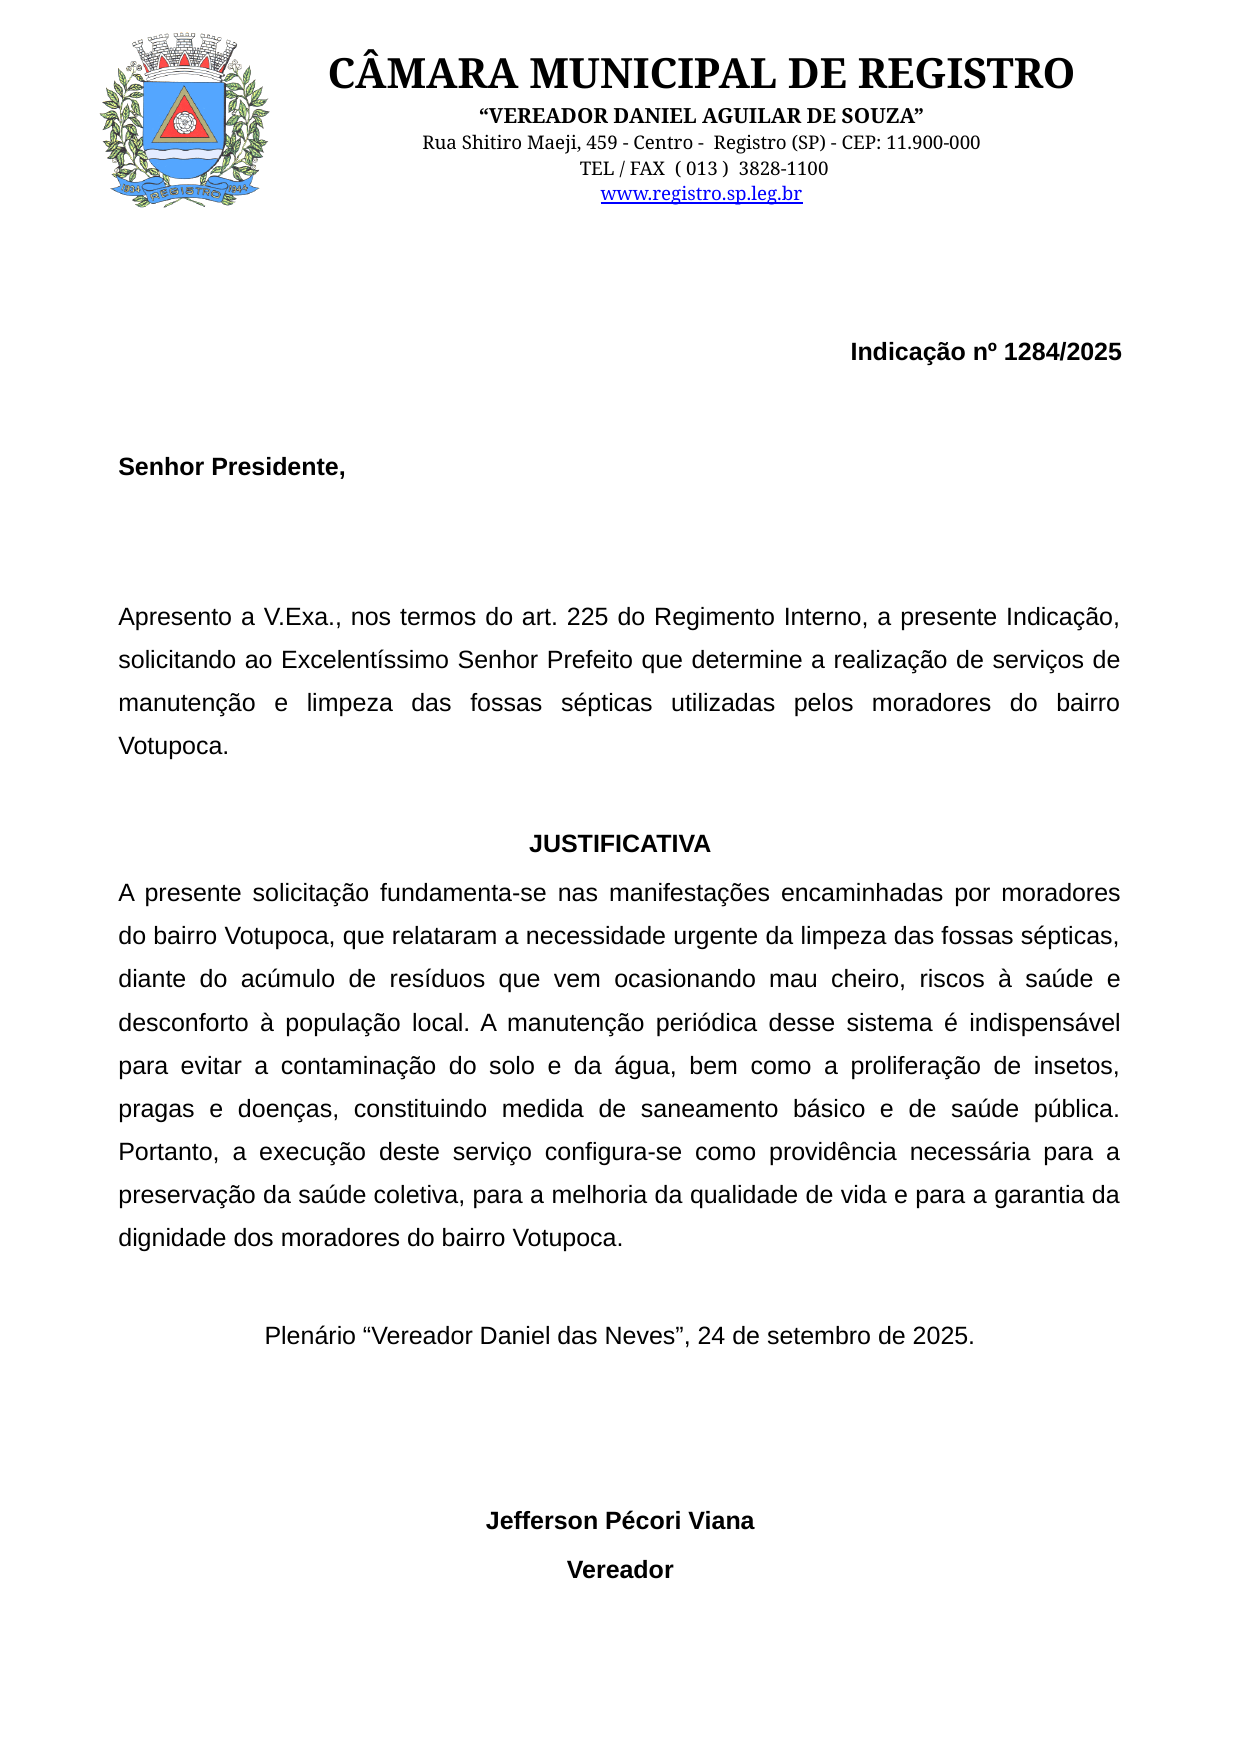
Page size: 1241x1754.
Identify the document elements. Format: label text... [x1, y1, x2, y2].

text Plenário “Vereador Daniel das Neves”, 24 de setembro de 2025. [118, 1321, 1122, 1350]
text Senhor Presidente, [118, 452, 1122, 481]
text A presente solicitação fundamenta-se nas manifestações encaminhadas por moradores do bairro Votupoca, que relataram a necessidade urgente da limpeza das fossas sépticas, diante do acúmulo de resíduos que vem ocasionando mau cheiro, riscos à saúde e desconforto à população local. A manutenção periódica desse sistema é indispensável para evitar a contaminação do solo e da água, bem como a proliferação de insetos, pragas e doenças, constituindo medida de saneamento básico e de saúde pública. Portanto, a execução deste serviço configura-se como providência necessária para a preservação da saúde coletiva, para a melhoria da qualidade de vida e para a garantia da dignidade dos moradores do bairro Votupoca. [118, 878, 1122, 1252]
text JUSTIFICATIVA [118, 829, 1122, 858]
text Indicação nº 1284/2025 [118, 337, 1122, 366]
text Vereador [118, 1555, 1122, 1583]
text Jefferson Pécori Viana [118, 1506, 1122, 1534]
text Apresento a V.Exa., nos termos do art. 225 do Regimento Interno, a presente Indicação, solicitando ao Excelentíssimo Senhor Prefeito que determine a realização de serviços de manutenção e limpeza das fossas sépticas utilizadas pelos moradores do bairro Votupoca. [118, 602, 1122, 760]
